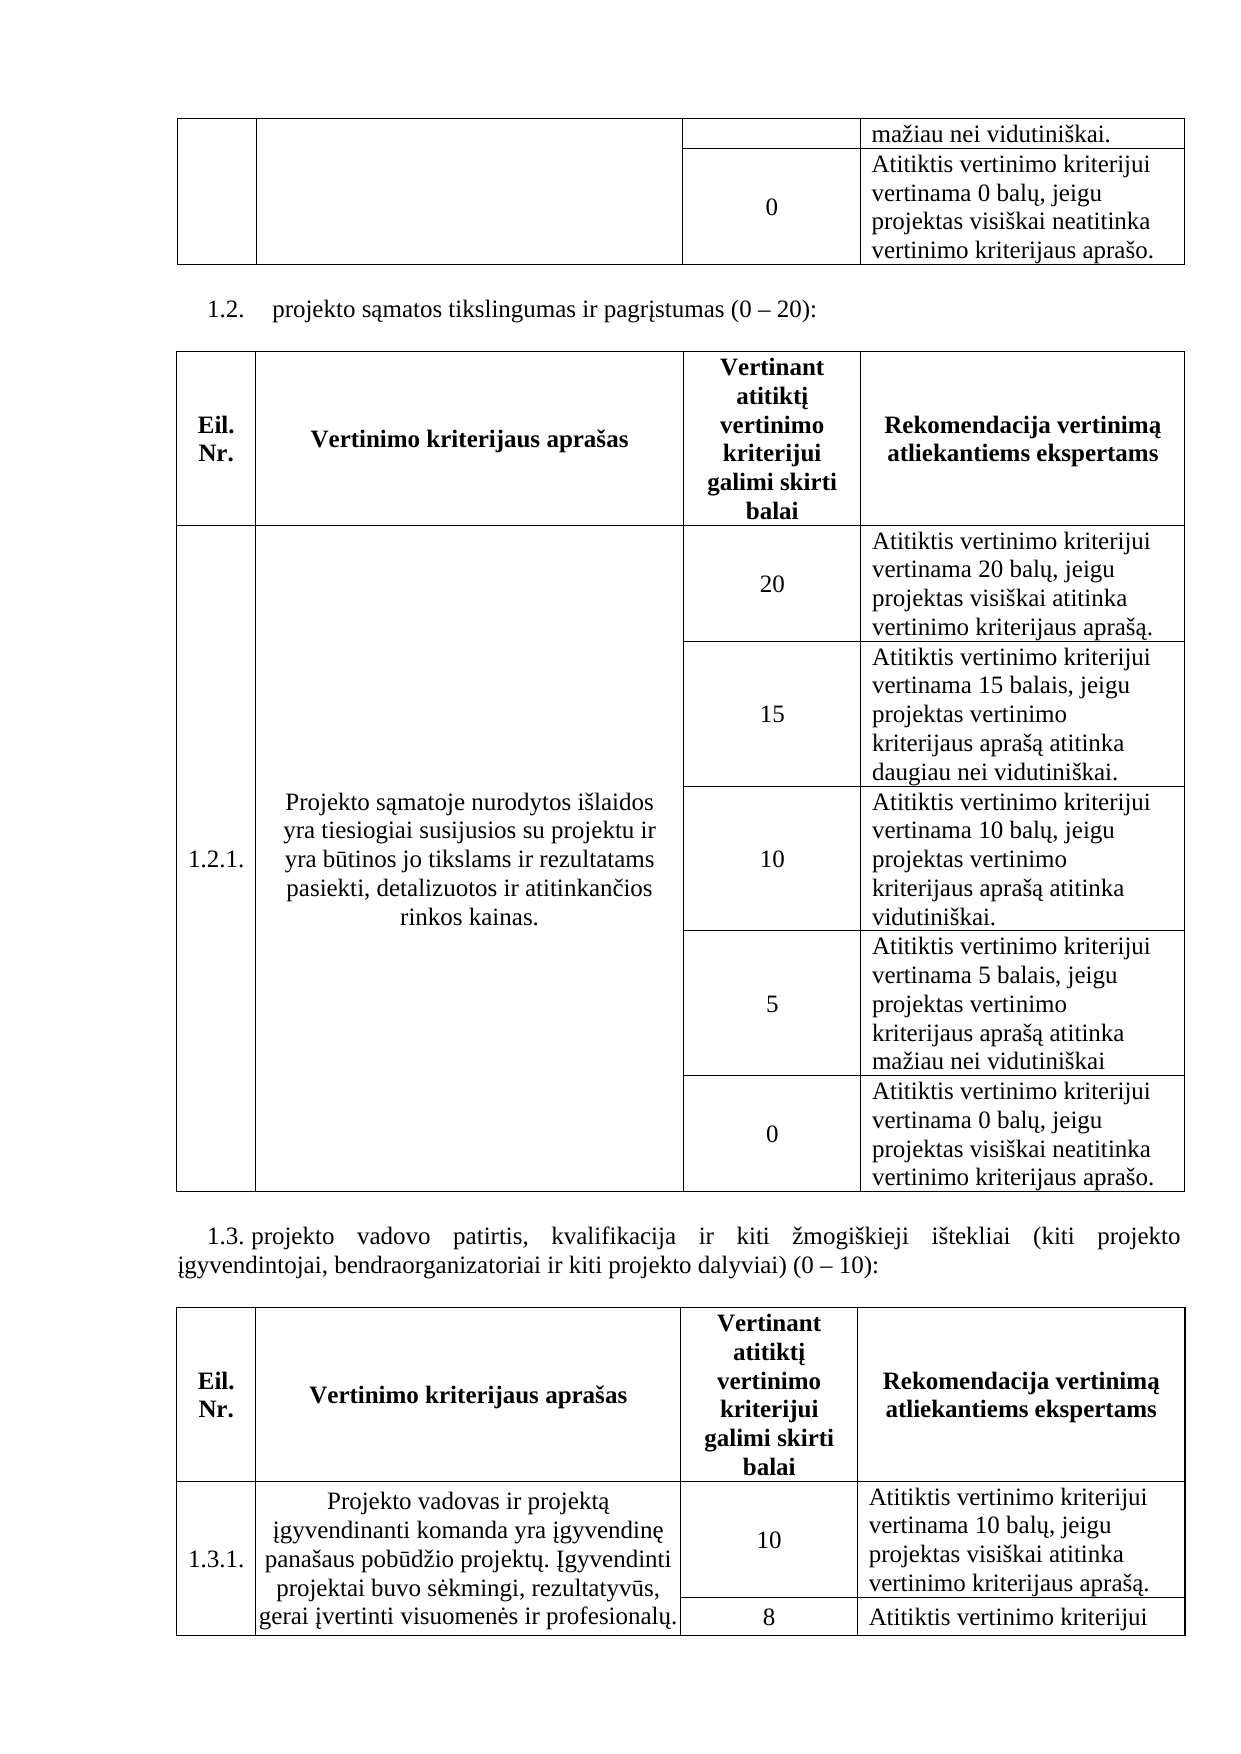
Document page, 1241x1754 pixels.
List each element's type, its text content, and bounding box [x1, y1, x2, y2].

table_cell Projekto sąmatoje nurodytos išlaidos yra tiesiogiai susijusios su projektu ir yra būtinos jo tikslams ir rezultatams pasiekti, detalizuotos ir atitinkančios rinkos kainas. [256, 526, 683, 1191]
table_cell Atitiktis vertinimo kriterijui vertinama 5 balais, jeigu projektas vertinimo kriterijaus aprašą atitinka mažiau nei vidutiniškai [861, 931, 1184, 1075]
table_cell Atitiktis vertinimo kriterijui [858, 1598, 1184, 1635]
table_cell 15 [684, 642, 860, 786]
table_cell Atitiktis vertinimo kriterijui vertinama 10 balų, jeigu projektas vertinimo kriterijaus aprašą atitinka vidutiniškai. [861, 787, 1184, 930]
table_cell 0 [683, 149, 860, 264]
table_header Vertinant atitiktį vertinimo kriterijui galimi skirti balai [684, 352, 860, 525]
table_cell [257, 119, 682, 264]
text 1.2. projekto sąmatos tikslingumas ir pagrįstumas (0 – 20): [207, 294, 1181, 322]
table_cell 1.3.1. [177, 1482, 255, 1635]
table_cell 5 [684, 931, 860, 1075]
table_cell 1.2.1. [177, 526, 255, 1191]
table_cell Atitiktis vertinimo kriterijui vertinama 10 balų, jeigu projektas visiškai atitinka vertinimo kriterijaus aprašą. [858, 1482, 1184, 1597]
table_header Rekomendacija vertinimą atliekantiems ekspertams [858, 1308, 1184, 1481]
text 1.3. projekto vadovo patirtis, kvalifikacija ir kiti žmogiškieji ištekliai (kiti projekto įgyvendintojai, bendraorganizatoriai ir kiti projekto dalyviai) (0 – 10): [177, 1221, 1181, 1278]
table_cell Atitiktis vertinimo kriterijui vertinama 0 balų, jeigu projektas visiškai neatitinka vertinimo kriterijaus aprašo. [861, 1076, 1184, 1191]
table_cell [178, 119, 256, 264]
table_cell mažiau nei vidutiniškai. [861, 119, 1184, 148]
table_cell 8 [681, 1598, 857, 1635]
table_cell Atitiktis vertinimo kriterijui vertinama 20 balų, jeigu projektas visiškai atitinka vertinimo kriterijaus aprašą. [861, 526, 1184, 641]
table_cell Projekto vadovas ir projektą įgyvendinanti komanda yra įgyvendinę panašaus pobūdžio projektų. Įgyvendinti projektai buvo sėkmingi, rezultatyvūs, gerai įvertinti visuomenės ir profesionalų. [256, 1482, 680, 1635]
table_header Eil. Nr. [177, 352, 255, 525]
table_cell [683, 119, 860, 148]
table_cell 0 [684, 1076, 860, 1191]
table_header Eil. Nr. [177, 1308, 255, 1481]
table_cell Atitiktis vertinimo kriterijui vertinama 15 balais, jeigu projektas vertinimo kriterijaus aprašą atitinka daugiau nei vidutiniškai. [861, 642, 1184, 786]
table_header Vertinimo kriterijaus aprašas [256, 1308, 680, 1481]
table_cell 20 [684, 526, 860, 641]
table_header Rekomendacija vertinimą atliekantiems ekspertams [861, 352, 1184, 525]
table_cell Atitiktis vertinimo kriterijui vertinama 0 balų, jeigu projektas visiškai neatitinka vertinimo kriterijaus aprašo. [861, 149, 1184, 264]
table_cell 10 [681, 1482, 857, 1597]
table_cell 10 [684, 787, 860, 930]
table_header Vertinant atitiktį vertinimo kriterijui galimi skirti balai [681, 1308, 857, 1481]
table_header Vertinimo kriterijaus aprašas [256, 352, 683, 525]
